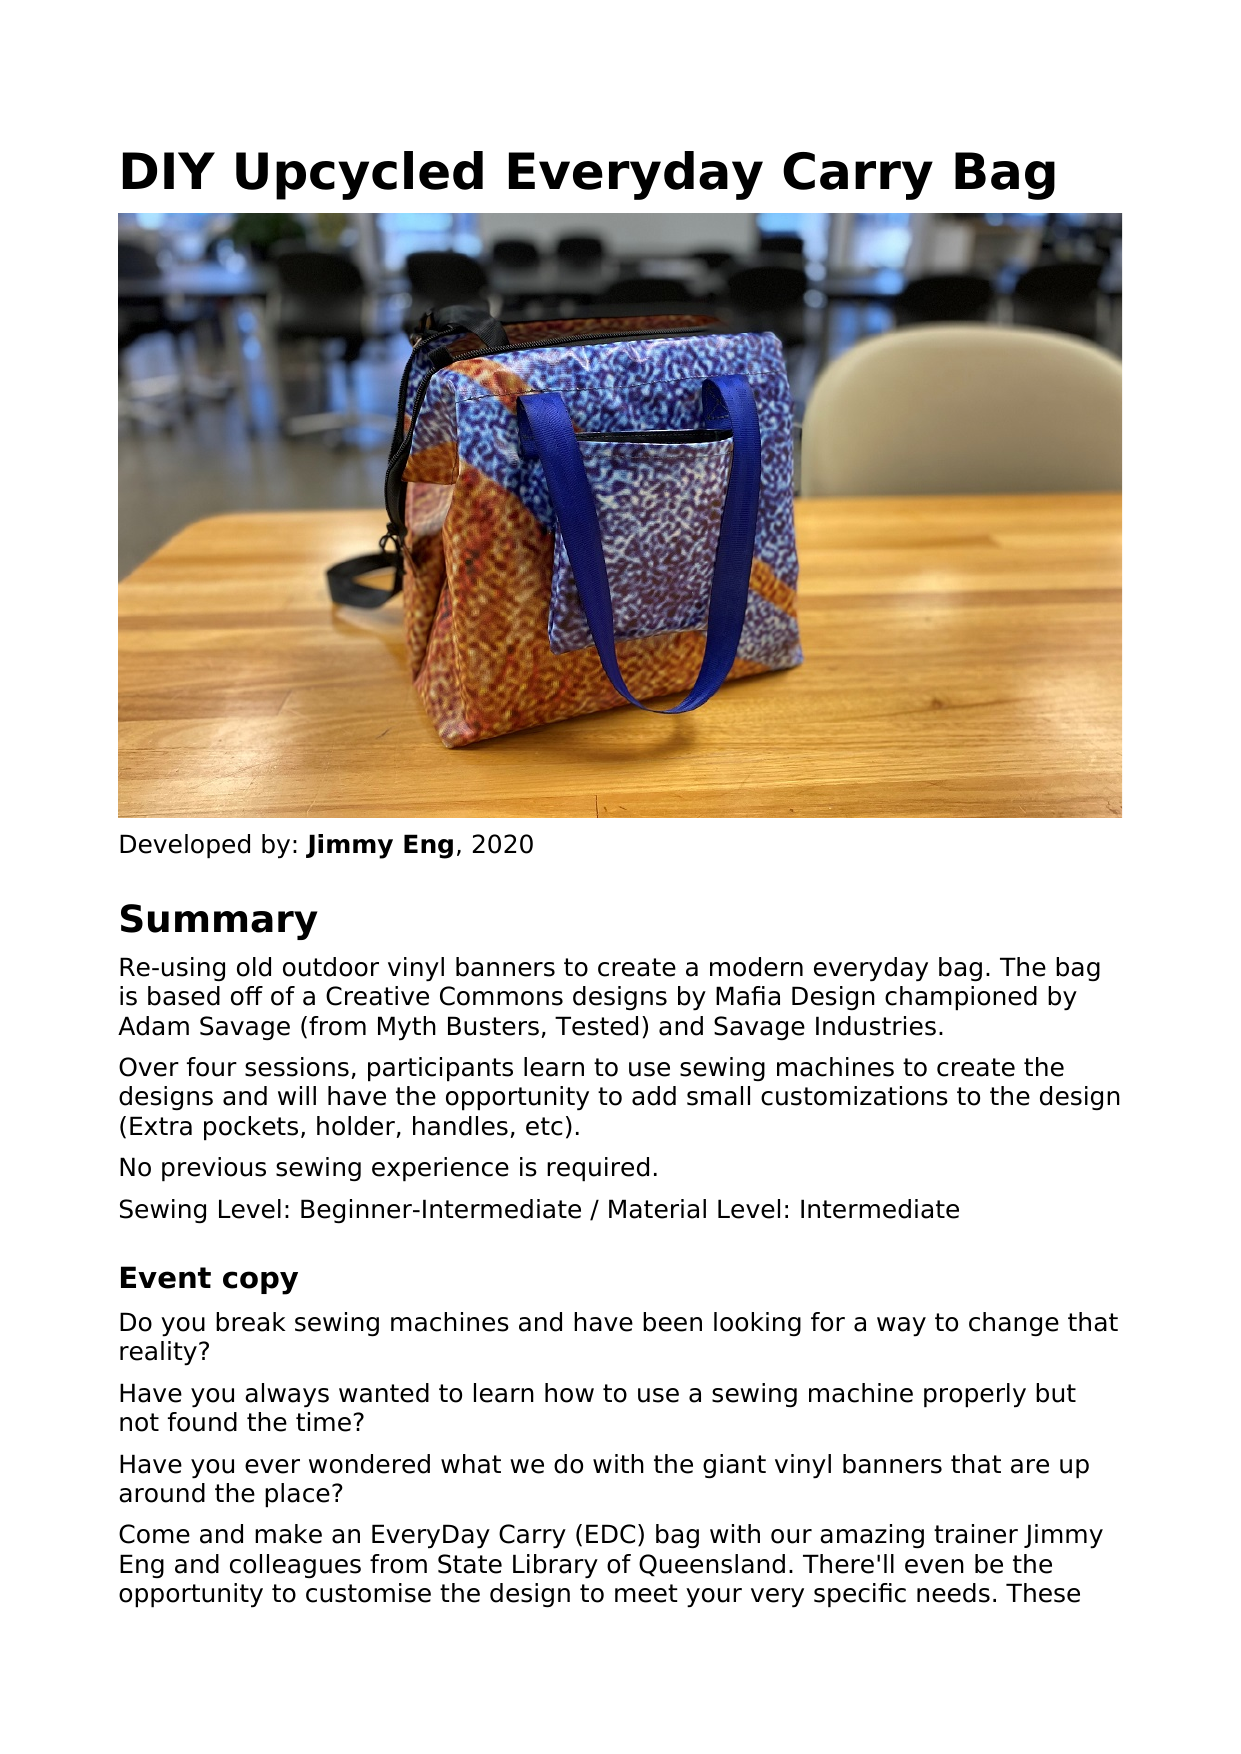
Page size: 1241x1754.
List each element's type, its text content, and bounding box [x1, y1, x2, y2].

subtitle DIY Upcycled Everyday Carry Bag [118, 143, 1122, 201]
subtitle Event copy [118, 1262, 1122, 1296]
text Developed by: Jimmy Eng, 2020 [118, 831, 1122, 860]
text Re-using old outdoor vinyl banners to create a modern everyday bag. The bag is based off of a Creative Commons designs by Mafia Design championed by Adam Savage (from Myth Busters, Tested) and Savage Industries. [118, 953, 1122, 1041]
text Have you always wanted to learn how to use a sewing machine properly but not found the time? [118, 1379, 1122, 1437]
picture [118, 213, 1123, 818]
text Come and make an EveryDay Carry (EDC) bag with our amazing trainer Jimmy Eng and colleagues from State Library of Queensland. There'll even be the opportunity to customise the design to meet your very specific needs. These [118, 1521, 1122, 1608]
text Do you break sewing machines and have been looking for a way to change that reality? [118, 1308, 1122, 1366]
subtitle Summary [118, 897, 1122, 941]
text No previous sewing experience is required. [118, 1153, 1122, 1182]
text Sewing Level: Beginner-Intermediate / Material Level: Intermediate [118, 1195, 1122, 1224]
text Have you ever wondered what we do with the giant vinyl banners that are up around the place? [118, 1450, 1122, 1508]
text Over four sessions, participants learn to use sewing machines to create the designs and will have the opportunity to add small customizations to the design (Extra pockets, holder, handles, etc). [118, 1053, 1122, 1141]
